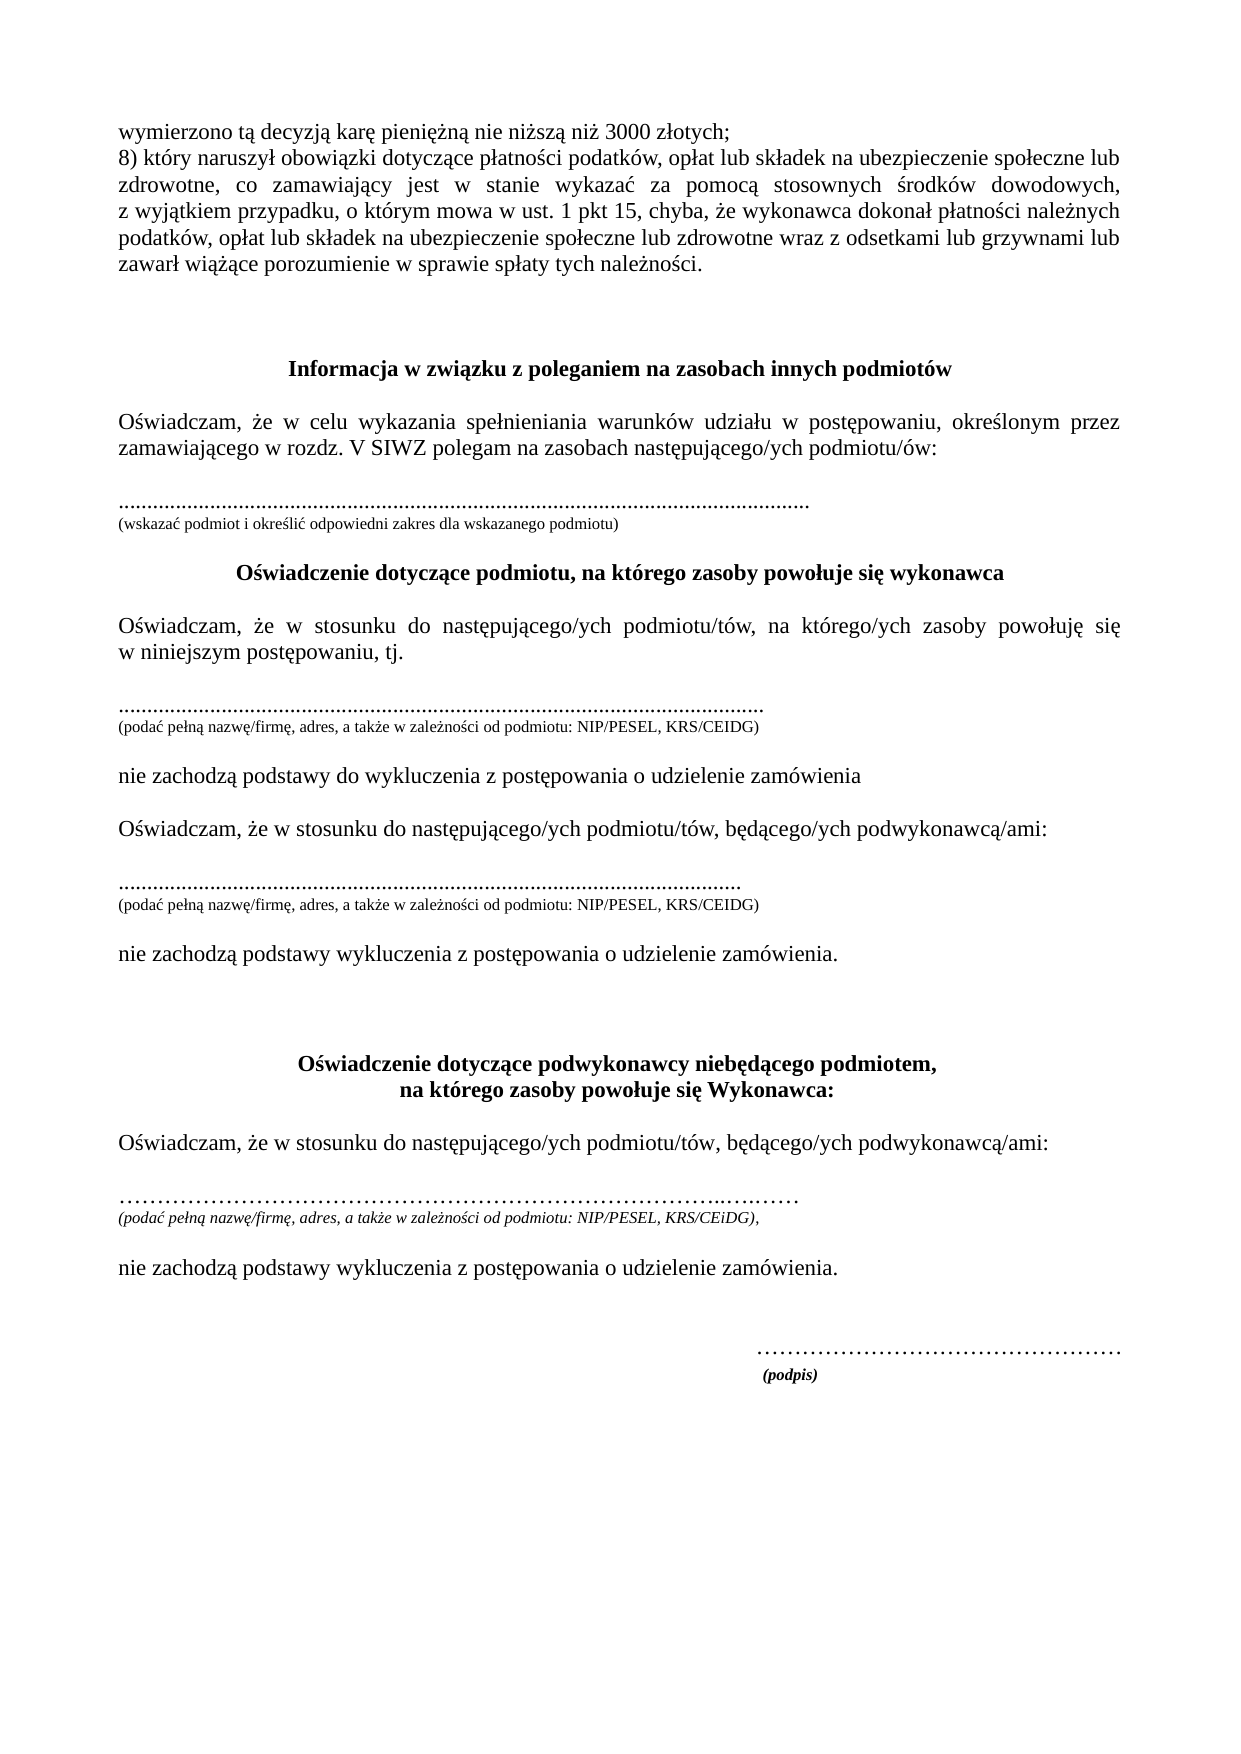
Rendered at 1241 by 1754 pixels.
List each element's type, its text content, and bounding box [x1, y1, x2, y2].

text Oświadczam, że w celu wykazania spełnieniania warunków udziału w postępowaniu, określonym przez zamawiającego w rozdz. V SIWZ polegam na zasobach następującego/ych podmiotu/ów: [118, 408, 1122, 461]
text Oświadczenie dotyczące podmiotu, na którego zasoby powołuje się wykonawca [118, 559, 1122, 585]
text (podać pełną nazwę/firmę, adres, a także w zależności od podmiotu: NIP/PESEL, KRS/CEIDG) [118, 717, 1122, 736]
text nie zachodzą podstawy wykluczenia z postępowania o udzielenie zamówienia. [118, 940, 1122, 966]
text 8) który naruszył obowiązki dotyczące płatności podatków, opłat lub składek na ubezpieczenie społeczne lub zdrowotne, co zamawiający jest w stanie wykazać za pomocą stosownych środków dowodowych, z wyjątkiem przypadku, o którym mowa w ust. 1 pkt 15, chyba, że wykonawca dokonał płatności należnych podatków, opłat lub składek na ubezpieczenie społeczne lub zdrowotne wraz z odsetkami lub grzywnami lub zawarł wiążące porozumienie w sprawie spłaty tych należności. [118, 144, 1122, 276]
text ......................................................................................................................... [118, 487, 1122, 513]
text Informacja w związku z poleganiem na zasobach innych podmiotów [118, 355, 1122, 382]
text nie zachodzą podstawy wykluczenia z postępowania o udzielenie zamówienia. [118, 1254, 1122, 1280]
text Oświadczam, że w stosunku do następującego/ych podmiotu/tów, będącego/ych podwykonawcą/ami: [118, 1129, 1122, 1156]
text nie zachodzą podstawy do wykluczenia z postępowania o udzielenie zamówienia [118, 763, 1122, 789]
text (wskazać podmiot i określić odpowiedni zakres dla wskazanego podmiotu) [118, 513, 1122, 533]
text ............................................................................................................. [118, 868, 1122, 894]
text Oświadczam, że w stosunku do następującego/ych podmiotu/tów, będącego/ych podwykonawcą/ami: [118, 815, 1122, 842]
text ……………………………………………………………………..….…… [118, 1182, 1122, 1208]
text (podać pełną nazwę/firmę, adres, a także w zależności od podmiotu: NIP/PESEL, KRS/CEIDG) [118, 894, 1122, 913]
text ………………………………………… [118, 1333, 1122, 1359]
text na którego zasoby powołuje się Wykonawca: [118, 1076, 1122, 1103]
text wymierzono tą decyzją karę pieniężną nie niższą niż 3000 złotych; [118, 118, 1122, 144]
text Oświadczenie dotyczące podwykonawcy niebędącego podmiotem, [118, 1050, 1122, 1076]
text Oświadczam, że w stosunku do następującego/ych podmiotu/tów, na którego/ych zasoby powołuję się w niniejszym postępowaniu, tj. [118, 612, 1122, 664]
text (podpis) [118, 1359, 1122, 1386]
text ................................................................................................................. [118, 691, 1122, 717]
text (podać pełną nazwę/firmę, adres, a także w zależności od podmiotu: NIP/PESEL, KRS/CEiDG), [118, 1208, 1122, 1227]
